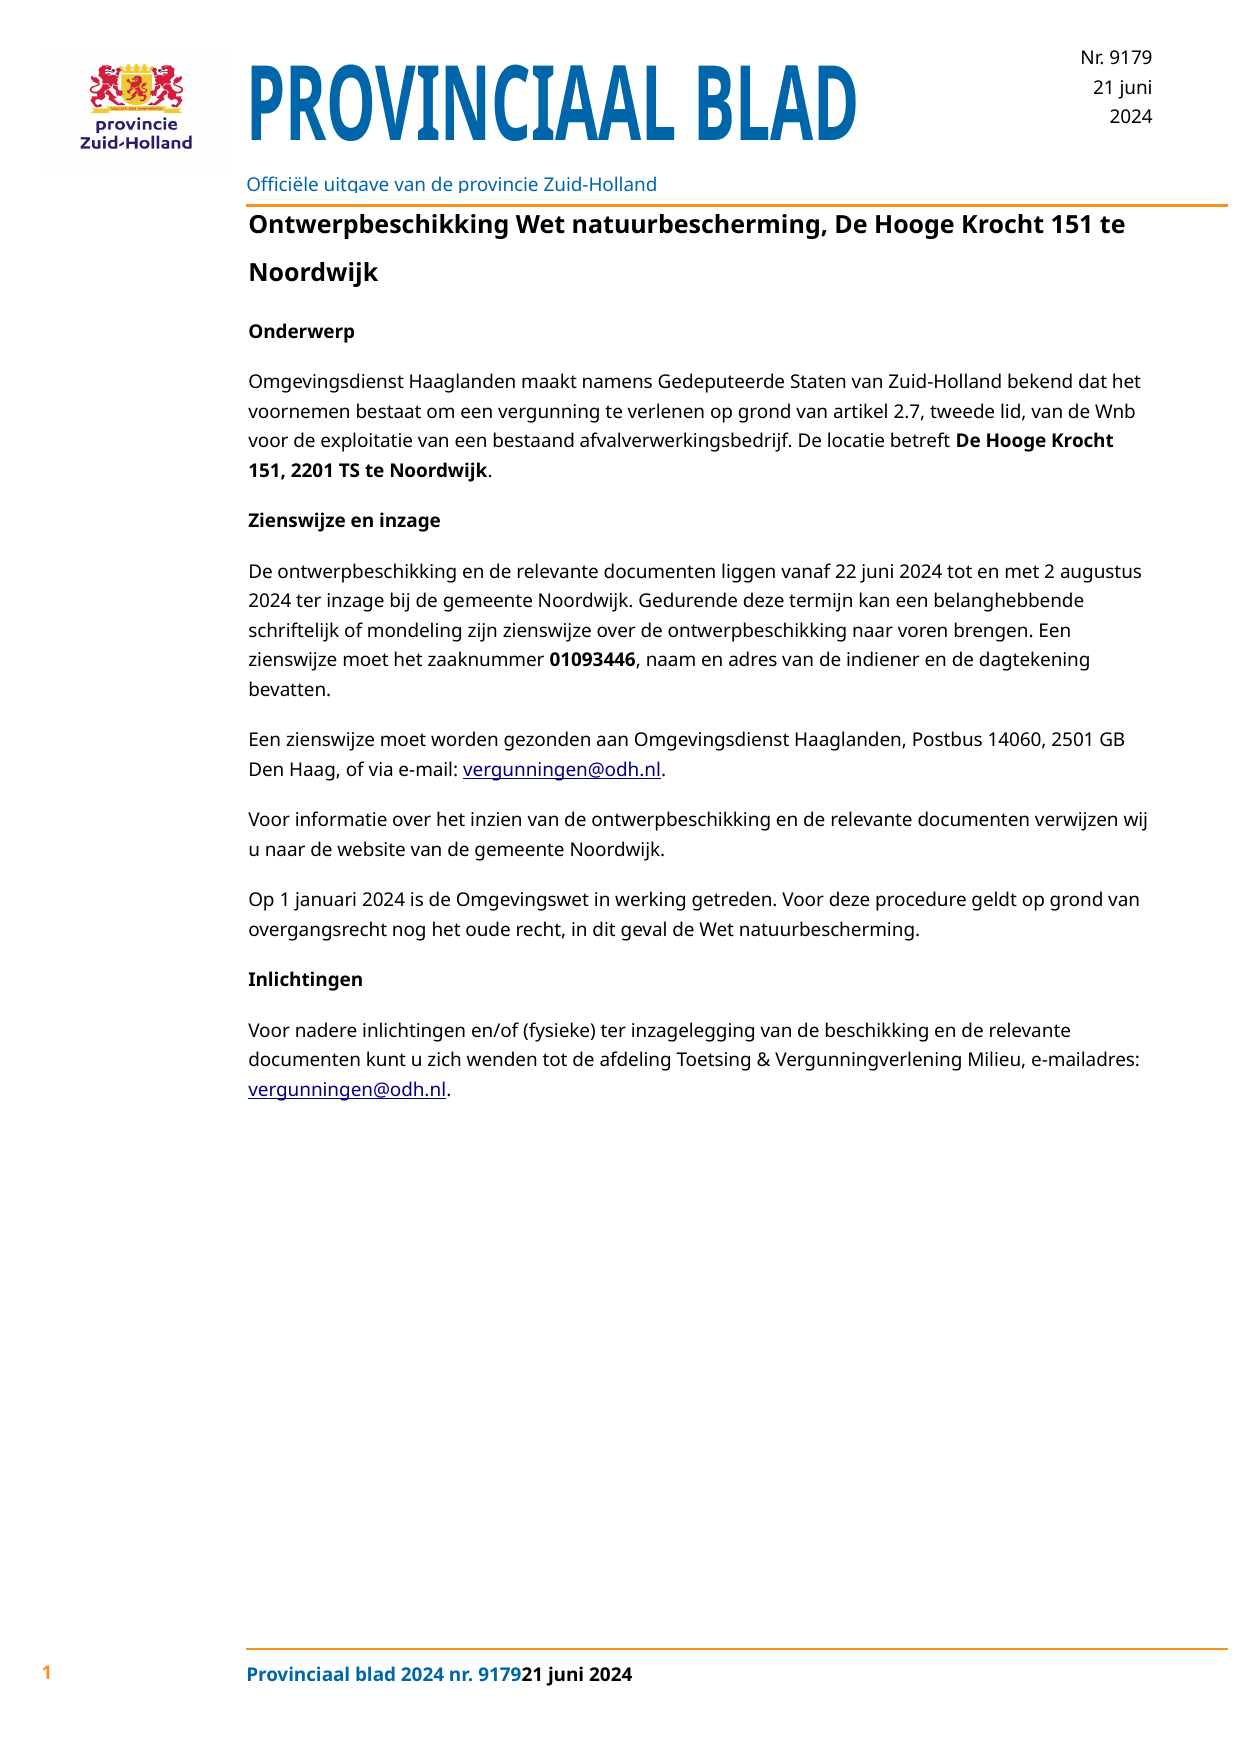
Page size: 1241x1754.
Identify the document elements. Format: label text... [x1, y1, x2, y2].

text Voor informatie over het inzien van de ontwerpbeschikking en de relevante documenten verwijzen wij u naar de website van de gemeente Noordwijk. [248, 807, 1152, 862]
text Een zienswijze moet worden gezonden aan Omgevingsdienst Haaglanden, Postbus 14060, 2501 GB Den Haag, of via e-mail: vergunningen@odh.nl. [248, 727, 1152, 782]
text Onderwerp [248, 318, 1152, 344]
text Omgevingsdienst Haaglanden maakt namens Gedeputeerde Staten van Zuid-Holland bekend dat het voornemen bestaat om een vergunning te verlenen op grond van artikel 2.7, tweede lid, van de Wnb voor de exploitatie van een bestaand afvalverwerkingsbedrijf. De locatie betreft De Hooge Krocht 151, 2201 TS te Noordwijk. [248, 368, 1152, 483]
text De ontwerpbeschikking en de relevante documenten liggen vanaf 22 juni 2024 tot en met 2 augustus 2024 ter inzage bij de gemeente Noordwijk. Gedurende deze termijn kan een belanghebbende schriftelijk of mondeling zijn zienswijze over de ontwerpbeschikking naar voren brengen. Een zienswijze moet het zaaknummer 01093446, naam en adres van de indiener en de dagtekening bevatten. [248, 558, 1152, 702]
text Zienswijze en inzage [248, 507, 1152, 533]
picture [41, 47, 231, 172]
text Op 1 januari 2024 is de Omgevingswet in werking getreden. Voor deze procedure geldt op grond van overgangsrecht nog het oude recht, in dit geval de Wet natuurbescherming. [248, 887, 1152, 942]
text Ontwerpbeschikking Wet natuurbescherming, De Hooge Krocht 151 te Noordwijk [248, 207, 1152, 288]
text Inlichtingen [248, 967, 1152, 992]
text Voor nadere inlichtingen en/of (fysieke) ter inzagelegging van de beschikking en de relevante documenten kunt u zich wenden tot de afdeling Toetsing & Vergunningverlening Milieu, e-mailadres: vergunningen@odh.nl. [248, 1017, 1152, 1102]
